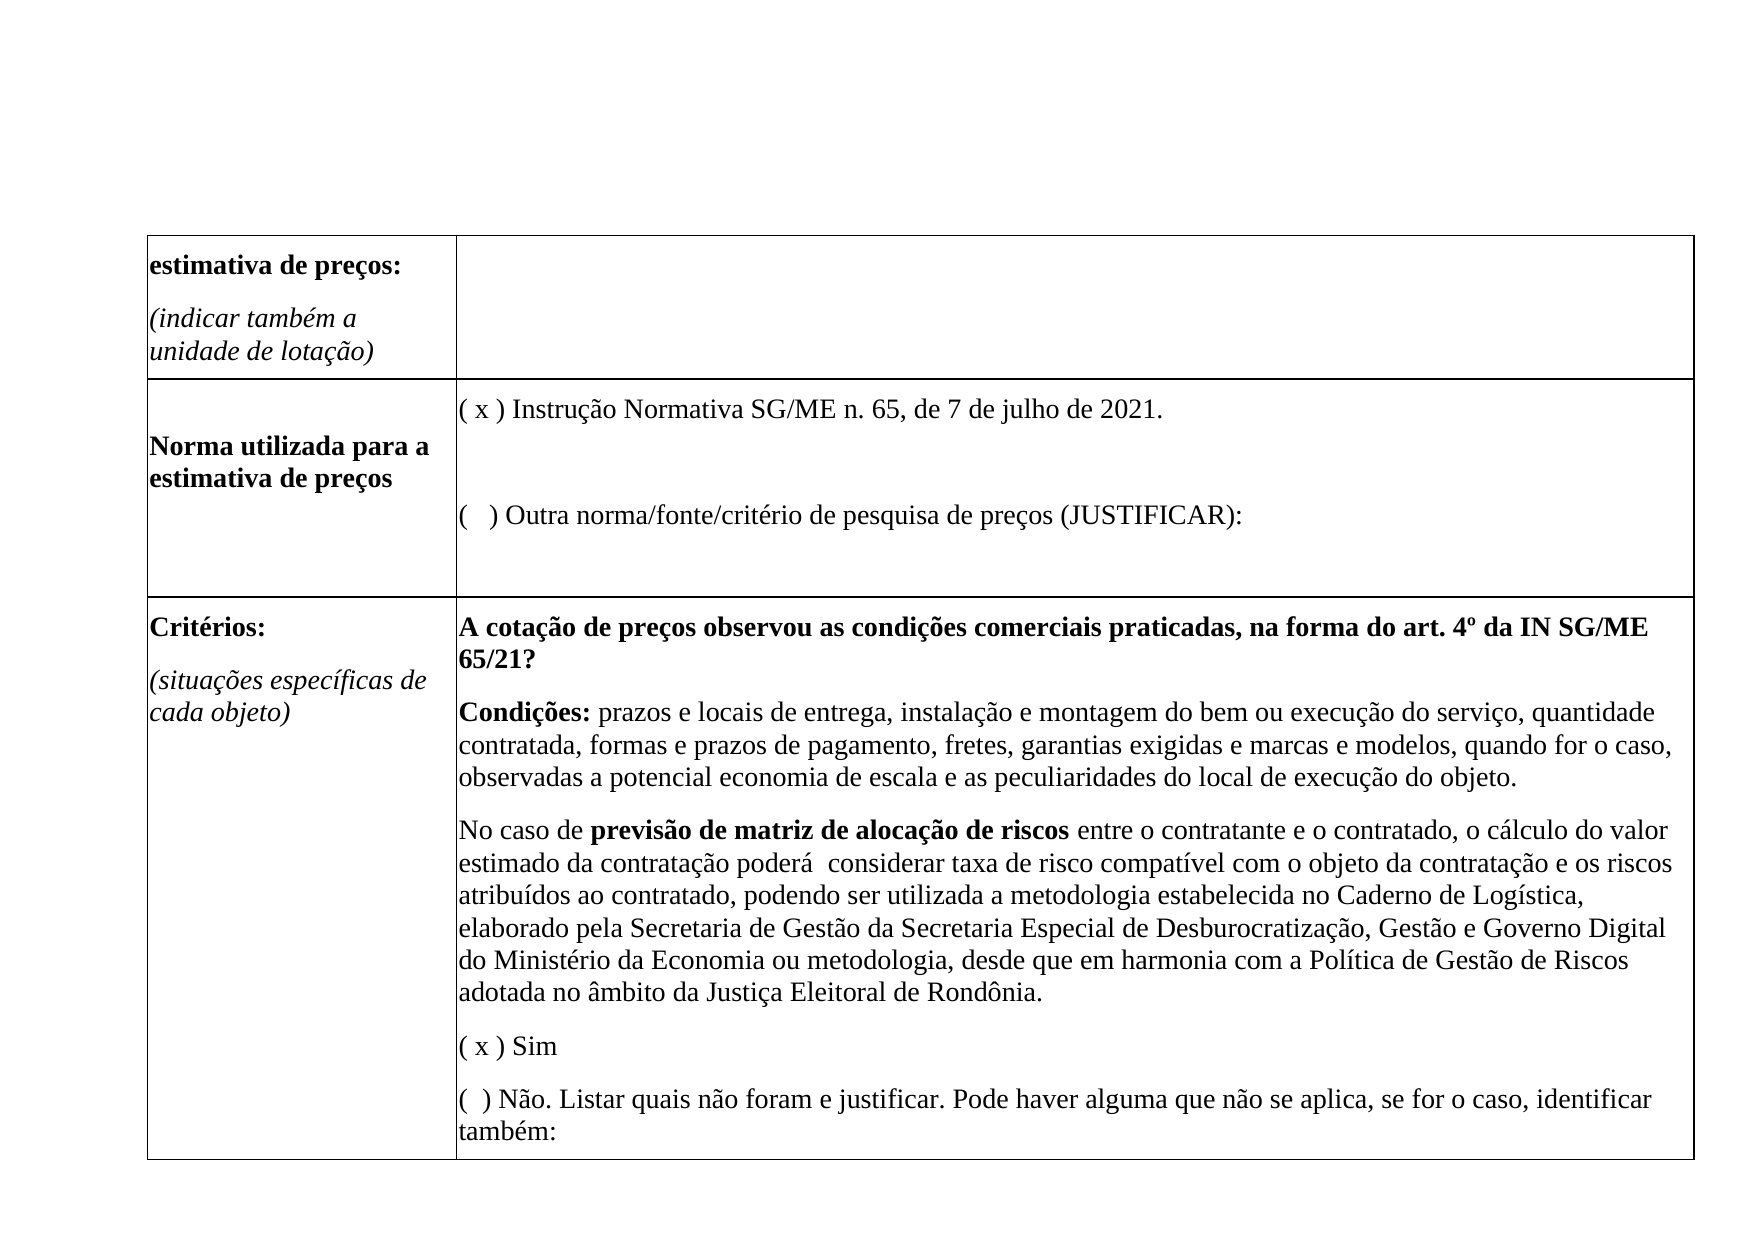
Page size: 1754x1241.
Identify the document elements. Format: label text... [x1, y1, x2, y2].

table_cell Critérios: (situações específicas de cada objeto) [148, 598, 456, 1159]
table_cell ( x ) Instrução Normativa SG/ME n. 65, de 7 de julho de 2021. ( ) Outra norma/fonte/critério de pesquisa de preços (JUSTIFICAR): [457, 380, 1693, 596]
table_cell Norma utilizada para a estimativa de preços [148, 380, 456, 596]
table_cell A cotação de preços observou as condições comerciais praticadas, na forma do art. 4º da IN SG/ME 65/21? Condições: prazos e locais de entrega, instalação e montagem do bem ou execução do serviço, quantidade contratada, formas e prazos de pagamento, fretes, garantias exigidas e marcas e modelos, quando for o caso, observadas a potencial economia de escala e as peculiaridades do local de execução do objeto. No caso de previsão de matriz de alocação de riscos entre o contratante e o contratado, o cálculo do valor estimado da contratação poderá considerar taxa de risco compatível com o objeto da contratação e os riscos atribuídos ao contratado, podendo ser utilizada a metodologia estabelecida no Caderno de Logística, elaborado pela Secretaria de Gestão da Secretaria Especial de Desburocratização, Gestão e Governo Digital do Ministério da Economia ou metodologia, desde que em harmonia com a Política de Gestão de Riscos adotada no âmbito da Justiça Eleitoral de Rondônia. ( x ) Sim ( ) Não. Listar quais não foram e justificar. Pode haver alguma que não se aplica, se for o caso, identificar também: [457, 598, 1693, 1159]
table_cell [457, 236, 1693, 378]
table_cell estimativa de preços: (indicar também a unidade de lotação) [148, 236, 456, 378]
